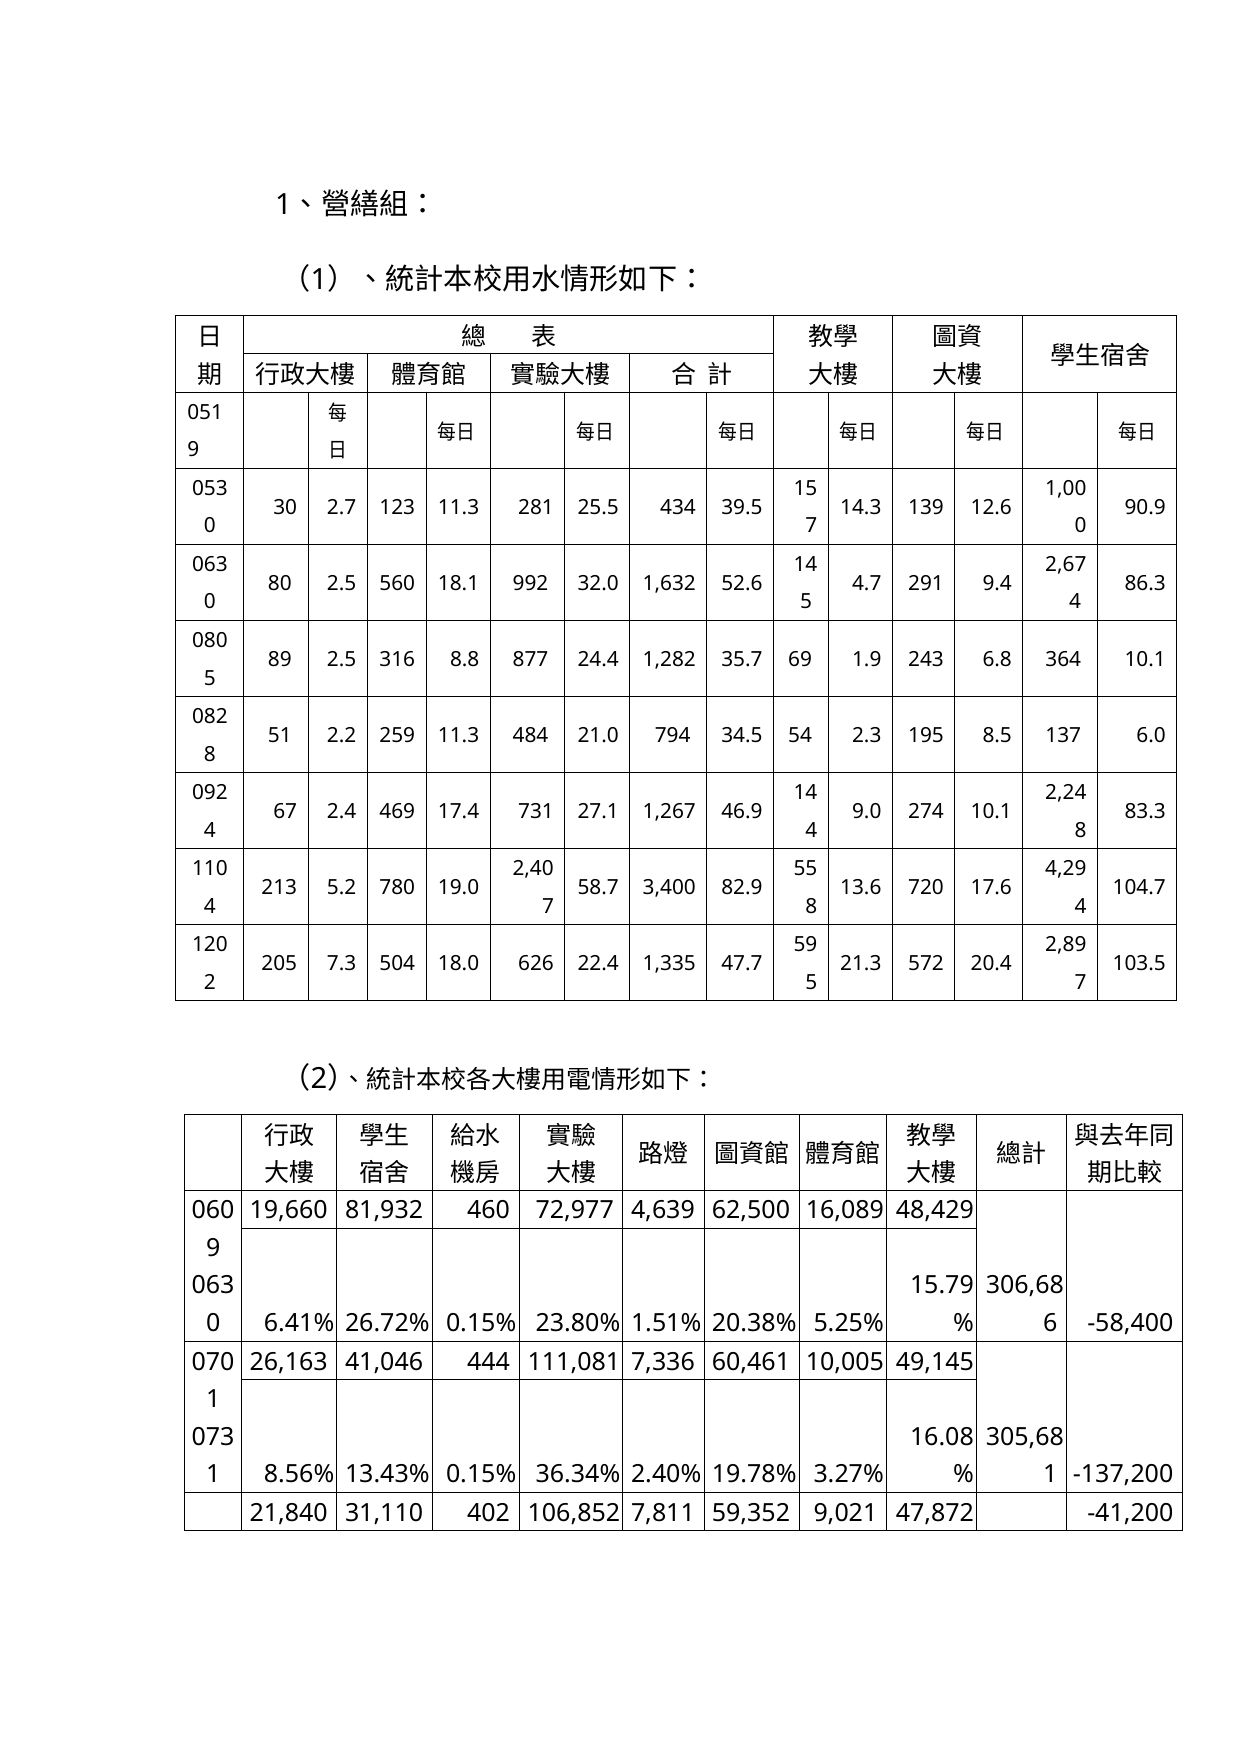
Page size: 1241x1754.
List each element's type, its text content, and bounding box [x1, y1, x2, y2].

table_cell 26,163 [242, 1342, 336, 1379]
table_cell 23.80% [520, 1229, 622, 1341]
table_cell 1,267 [630, 773, 706, 848]
table_cell 144 [774, 773, 828, 848]
table_cell 0519 [176, 393, 243, 468]
table_cell 16.08% [887, 1380, 976, 1492]
table_cell 731 [491, 773, 564, 848]
table_cell 86.3 [1098, 545, 1176, 620]
table_cell 7,336 [623, 1342, 704, 1379]
table_cell 10.1 [955, 773, 1022, 848]
table_cell 364 [1023, 621, 1097, 696]
table_cell 69 [774, 621, 828, 696]
table_cell 560 [368, 545, 426, 620]
table_cell 469 [368, 773, 426, 848]
table_cell 7.3 [309, 925, 367, 1000]
table_cell -137,200 [1067, 1342, 1182, 1492]
table_cell 195 [893, 697, 954, 772]
table_cell -41,200 [1067, 1493, 1182, 1530]
table_cell 54 [774, 697, 828, 772]
table_cell 259 [368, 697, 426, 772]
table_cell 51 [244, 697, 308, 772]
table_cell 595 [774, 925, 828, 1000]
table_cell 32.0 [565, 545, 629, 620]
table_cell 402 [433, 1493, 519, 1530]
table_cell 每日 [707, 393, 773, 468]
table_cell 14.3 [829, 469, 892, 544]
table_header 教學 大樓 [887, 1115, 976, 1189]
table_cell 139 [893, 469, 954, 544]
table_cell 103.5 [1098, 925, 1176, 1000]
table_cell 5.25% [800, 1229, 886, 1341]
table_cell 46.9 [707, 773, 773, 848]
table_cell 0.15% [433, 1380, 519, 1492]
table_cell 106,852 [520, 1493, 622, 1530]
table_cell 17.6 [955, 849, 1022, 924]
table_cell 59,352 [705, 1493, 799, 1530]
table_cell 41,046 [337, 1342, 432, 1379]
table_cell 2.3 [829, 697, 892, 772]
table_cell 145 [774, 545, 828, 620]
table_cell 137 [1023, 697, 1097, 772]
table_cell 16,089 [800, 1191, 886, 1228]
table_cell 62,500 [705, 1191, 799, 1228]
table_cell 2.2 [309, 697, 367, 772]
table_cell 3.27% [800, 1380, 886, 1492]
table_cell 8.5 [955, 697, 1022, 772]
table_cell 877 [491, 621, 564, 696]
table_cell 2,248 [1023, 773, 1097, 848]
table_cell 19.0 [427, 849, 490, 924]
table_cell 572 [893, 925, 954, 1000]
table_cell 47,872 [887, 1493, 976, 1530]
table_cell 316 [368, 621, 426, 696]
table_header 學生宿舍 [1023, 316, 1176, 392]
table_cell [491, 393, 564, 468]
text （1）、統計本校用水情形如下： [187, 239, 1053, 314]
table_cell 2.5 [309, 621, 367, 696]
table_header 給水 機房 [433, 1115, 519, 1189]
table_cell 27.1 [565, 773, 629, 848]
table_cell 484 [491, 697, 564, 772]
table_header 學生 宿舍 [337, 1115, 432, 1189]
table_cell 504 [368, 925, 426, 1000]
table_cell 444 [433, 1342, 519, 1379]
table_cell 體育館 [368, 354, 490, 392]
table_cell 0805 [176, 621, 243, 696]
table_cell 9,021 [800, 1493, 886, 1530]
table_cell 31,110 [337, 1493, 432, 1530]
table_cell 4.7 [829, 545, 892, 620]
table_header 行政 大樓 [242, 1115, 336, 1189]
table_cell [630, 393, 706, 468]
table_cell 89 [244, 621, 308, 696]
table_cell 1104 [176, 849, 243, 924]
table_cell 6.0 [1098, 697, 1176, 772]
table_cell 11.3 [427, 469, 490, 544]
table_cell 35.7 [707, 621, 773, 696]
table_cell 11.3 [427, 697, 490, 772]
table_cell 21,840 [242, 1493, 336, 1530]
table_cell 2.5 [309, 545, 367, 620]
table_cell 24.4 [565, 621, 629, 696]
table_cell 58.7 [565, 849, 629, 924]
table_cell 82.9 [707, 849, 773, 924]
table_cell 5.2 [309, 849, 367, 924]
table_cell 10,005 [800, 1342, 886, 1379]
table_cell 434 [630, 469, 706, 544]
table_cell 281 [491, 469, 564, 544]
table_cell 7,811 [623, 1493, 704, 1530]
table_cell 3,400 [630, 849, 706, 924]
table_cell 17.4 [427, 773, 490, 848]
table_cell 81,932 [337, 1191, 432, 1228]
table_cell 1202 [176, 925, 243, 1000]
table_header 日期 [176, 316, 243, 392]
table_cell 49,145 [887, 1342, 976, 1379]
table_cell 34.5 [707, 697, 773, 772]
table_cell 實驗大樓 [491, 354, 629, 392]
table_cell 2.7 [309, 469, 367, 544]
table_cell 20.4 [955, 925, 1022, 1000]
table_cell 10.1 [1098, 621, 1176, 696]
table_cell 25.5 [565, 469, 629, 544]
table_cell 0701 0731 [185, 1342, 241, 1492]
table_cell 274 [893, 773, 954, 848]
table_cell 18.1 [427, 545, 490, 620]
table_cell 12.6 [955, 469, 1022, 544]
table_cell [244, 393, 308, 468]
table_header [185, 1115, 241, 1189]
table_cell 行政大樓 [244, 354, 367, 392]
table_cell 2,674 [1023, 545, 1097, 620]
table_cell 每日 [955, 393, 1022, 468]
table_cell 6.41% [242, 1229, 336, 1341]
table_cell 9.0 [829, 773, 892, 848]
table_cell 0.15% [433, 1229, 519, 1341]
table_cell 4,639 [623, 1191, 704, 1228]
table_cell 291 [893, 545, 954, 620]
table_cell 83.3 [1098, 773, 1176, 848]
table_cell 1,335 [630, 925, 706, 1000]
table_cell 1.9 [829, 621, 892, 696]
table_cell 36.34% [520, 1380, 622, 1492]
table_cell [774, 393, 828, 468]
table_cell 626 [491, 925, 564, 1000]
table_cell 2.40% [623, 1380, 704, 1492]
table_cell 157 [774, 469, 828, 544]
table_cell 52.6 [707, 545, 773, 620]
table_cell 18.0 [427, 925, 490, 1000]
table_cell 20.38% [705, 1229, 799, 1341]
table_cell [1023, 393, 1097, 468]
table_cell 72,977 [520, 1191, 622, 1228]
table_cell 30 [244, 469, 308, 544]
table_cell 8.8 [427, 621, 490, 696]
table_cell 每日 [565, 393, 629, 468]
table_cell 15.79% [887, 1229, 976, 1341]
table_cell 0609 0630 [185, 1191, 241, 1341]
table_cell [368, 393, 426, 468]
table_cell 21.3 [829, 925, 892, 1000]
table_cell [893, 393, 954, 468]
table_cell 每日 [829, 393, 892, 468]
table_cell [185, 1493, 241, 1530]
table_cell 9.4 [955, 545, 1022, 620]
table_cell 1,000 [1023, 469, 1097, 544]
table_header 與去年同 期比較 [1067, 1115, 1182, 1189]
table_cell 1,282 [630, 621, 706, 696]
table_cell 2.4 [309, 773, 367, 848]
table_cell 213 [244, 849, 308, 924]
table_cell 205 [244, 925, 308, 1000]
table_cell 2,897 [1023, 925, 1097, 1000]
table_cell 1,632 [630, 545, 706, 620]
table_cell 每日 [427, 393, 490, 468]
table_cell 39.5 [707, 469, 773, 544]
table_cell 22.4 [565, 925, 629, 1000]
table_cell 558 [774, 849, 828, 924]
table_cell 21.0 [565, 697, 629, 772]
table_cell 0828 [176, 697, 243, 772]
table_cell 243 [893, 621, 954, 696]
table_header 總計 [977, 1115, 1066, 1189]
table_cell 123 [368, 469, 426, 544]
table_cell 19,660 [242, 1191, 336, 1228]
table_cell 0630 [176, 545, 243, 620]
table_cell 780 [368, 849, 426, 924]
table_header 教學 大樓 [774, 316, 892, 392]
table_cell 6.8 [955, 621, 1022, 696]
table_cell 0530 [176, 469, 243, 544]
table_cell -58,400 [1067, 1191, 1182, 1341]
table_cell 47.7 [707, 925, 773, 1000]
table_cell 992 [491, 545, 564, 620]
table_cell 305,681 [977, 1342, 1066, 1492]
table_cell 794 [630, 697, 706, 772]
table_cell 0924 [176, 773, 243, 848]
table_cell 4,294 [1023, 849, 1097, 924]
table_cell 每日 [309, 393, 367, 468]
table_cell 460 [433, 1191, 519, 1228]
table_cell 2,407 [491, 849, 564, 924]
table_cell 13.6 [829, 849, 892, 924]
table_cell 90.9 [1098, 469, 1176, 544]
table_cell 80 [244, 545, 308, 620]
table_cell [977, 1493, 1066, 1530]
table_cell 306,686 [977, 1191, 1066, 1341]
table_cell 每日 [1098, 393, 1176, 468]
table_cell 合 計 [630, 354, 773, 392]
table_header 圖資 大樓 [893, 316, 1022, 392]
table_header 圖資館 [705, 1115, 799, 1189]
table_cell 720 [893, 849, 954, 924]
text 1、營繕組： [187, 164, 1053, 239]
table_header 總 表 [244, 316, 773, 353]
table_cell 19.78% [705, 1380, 799, 1492]
table_cell 111,081 [520, 1342, 622, 1379]
table_cell 67 [244, 773, 308, 848]
table_header 實驗 大樓 [520, 1115, 622, 1189]
table_cell 26.72% [337, 1229, 432, 1341]
text （2）、統計本校各大樓用電情形如下： [187, 1038, 1053, 1113]
table_cell 1.51% [623, 1229, 704, 1341]
table_cell 104.7 [1098, 849, 1176, 924]
table_header 路燈 [623, 1115, 704, 1189]
table_cell 8.56% [242, 1380, 336, 1492]
table_cell 60,461 [705, 1342, 799, 1379]
table_cell 48,429 [887, 1191, 976, 1228]
table_header 體育館 [800, 1115, 886, 1189]
table_cell 13.43% [337, 1380, 432, 1492]
